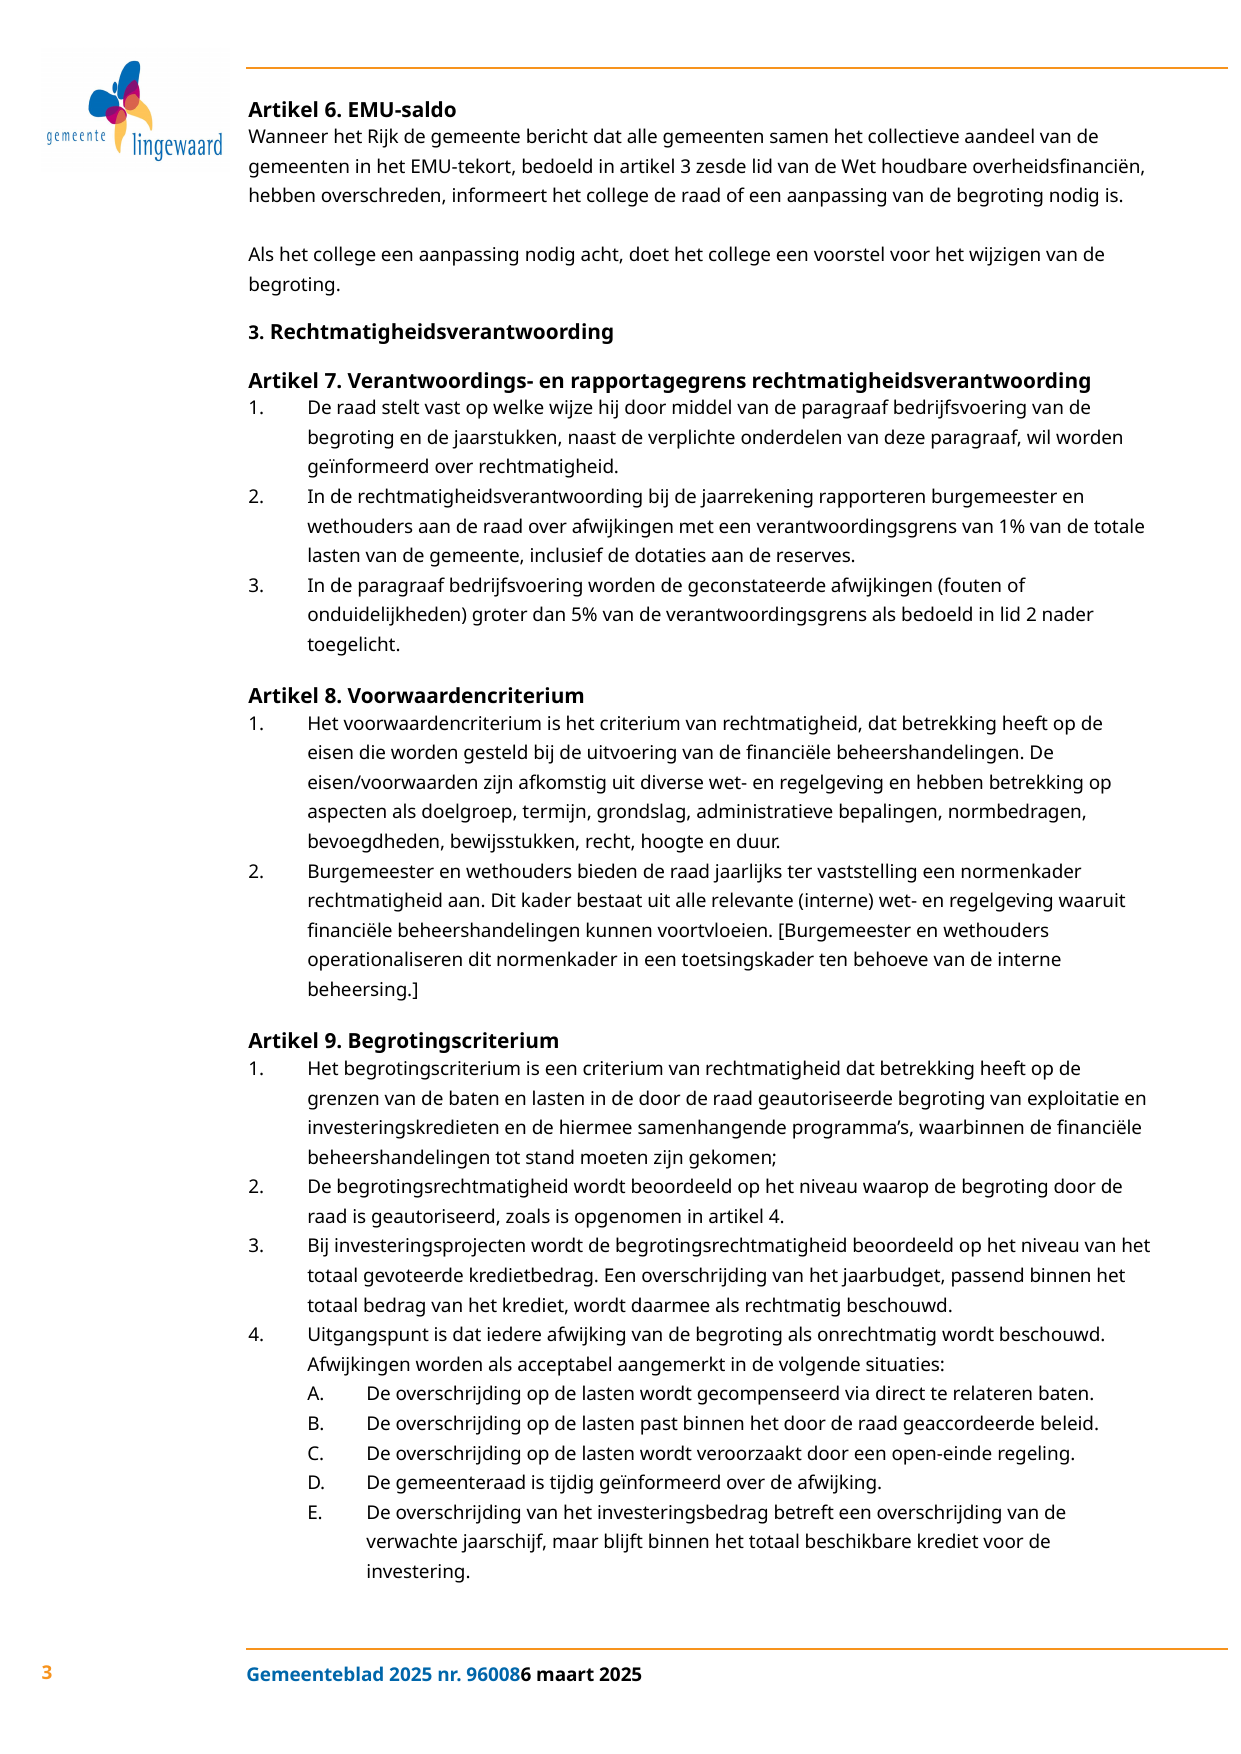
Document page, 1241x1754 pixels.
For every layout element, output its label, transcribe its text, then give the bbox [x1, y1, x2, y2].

text Artikel 8. Voorwaardencriterium [248, 682, 1152, 710]
text Als het college een aanpassing nodig acht, doet het college een voorstel voor het wijzigen van de begroting. [248, 242, 1152, 297]
list De overschrijding op de lasten wordt gecompenseerd via direct te relateren baten. [307, 1381, 1152, 1406]
list In de rechtmatigheidsverantwoording bij de jaarrekening rapporteren burgemeester en wethouders aan de raad over afwijkingen met een verantwoordingsgrens van 1% van de totale lasten van de gemeente, inclusief de dotaties aan de reserves. [248, 483, 1152, 568]
list De gemeenteraad is tijdig geïnformeerd over de afwijking. [307, 1469, 1152, 1495]
list In de paragraaf bedrijfsvoering worden de geconstateerde afwijkingen (fouten of onduidelijkheden) groter dan 5% van de verantwoordingsgrens als bedoeld in lid 2 nader toegelicht. [248, 572, 1152, 657]
list Het voorwaardencriterium is het criterium van rechtmatigheid, dat betrekking heeft op de eisen die worden gesteld bij de uitvoering van de financiële beheershandelingen. De eisen/voorwaarden zijn afkomstig uit diverse wet- en regelgeving en hebben betrekking op aspecten als doelgroep, termijn, grondslag, administratieve bepalingen, normbedragen, bevoegdheden, bewijsstukken, recht, hoogte en duur. [248, 710, 1152, 854]
list Het begrotingscriterium is een criterium van rechtmatigheid dat betrekking heeft op de grenzen van de baten en lasten in de door de raad geautoriseerde begroting van exploitatie en investeringskredieten en de hiermee samenhangende programma’s, waarbinnen de financiële beheershandelingen tot stand moeten zijn gekomen; [248, 1055, 1152, 1169]
list De overschrijding van het investeringsbedrag betreft een overschrijding van de verwachte jaarschijf, maar blijft binnen het totaal beschikbare krediet voor de investering. [307, 1499, 1152, 1584]
text Wanneer het Rijk de gemeente bericht dat alle gemeenten samen het collectieve aandeel van de gemeenten in het EMU-tekort, bedoeld in artikel 3 zesde lid van de Wet houdbare overheidsfinanciën, hebben overschreden, informeert het college de raad of een aanpassing van de begroting nodig is. [248, 123, 1152, 208]
text Artikel 6. EMU-saldo [248, 95, 1152, 123]
list De begrotingsrechtmatigheid wordt beoordeeld op het niveau waarop de begroting door de raad is geautoriseerd, zoals is opgenomen in artikel 4. [248, 1173, 1152, 1229]
list Uitgangspunt is dat iedere afwijking van de begroting als onrechtmatig wordt beschouwd. Afwijkingen worden als acceptabel aangemerkt in de volgende situaties: [248, 1321, 1152, 1377]
list Bij investeringsprojecten wordt de begrotingsrechtmatigheid beoordeeld op het niveau van het totaal gevoteerde kredietbedrag. Een overschrijding van het jaarbudget, passend binnen het totaal bedrag van het krediet, wordt daarmee als rechtmatig beschouwd. [248, 1233, 1152, 1317]
list Burgemeester en wethouders bieden de raad jaarlijks ter vaststelling een normenkader rechtmatigheid aan. Dit kader bestaat uit alle relevante (interne) wet- en regelgeving waaruit financiële beheershandelingen kunnen voortvloeien. [Burgemeester en wethouders operationaliseren dit normenkader in een toetsingskader ten behoeve van de interne beheersing.] [248, 858, 1152, 1002]
list De overschrijding op de lasten wordt veroorzaakt door een open-einde regeling. [307, 1440, 1152, 1465]
list De overschrijding op de lasten past binnen het door de raad geaccordeerde beleid. [307, 1410, 1152, 1436]
text Artikel 9. Begrotingscriterium [248, 1027, 1152, 1055]
list De raad stelt vast op welke wijze hij door middel van de paragraaf bedrijfsvoering van de begroting en de jaarstukken, naast de verplichte onderdelen van deze paragraaf, wil worden geïnformeerd over rechtmatigheid. [248, 394, 1152, 479]
picture [41, 47, 231, 172]
text Artikel 7. Verantwoordings- en rapportagegrens rechtmatigheidsverantwoording [248, 366, 1152, 394]
text 3. Rechtmatigheidsverantwoording [248, 317, 1152, 345]
